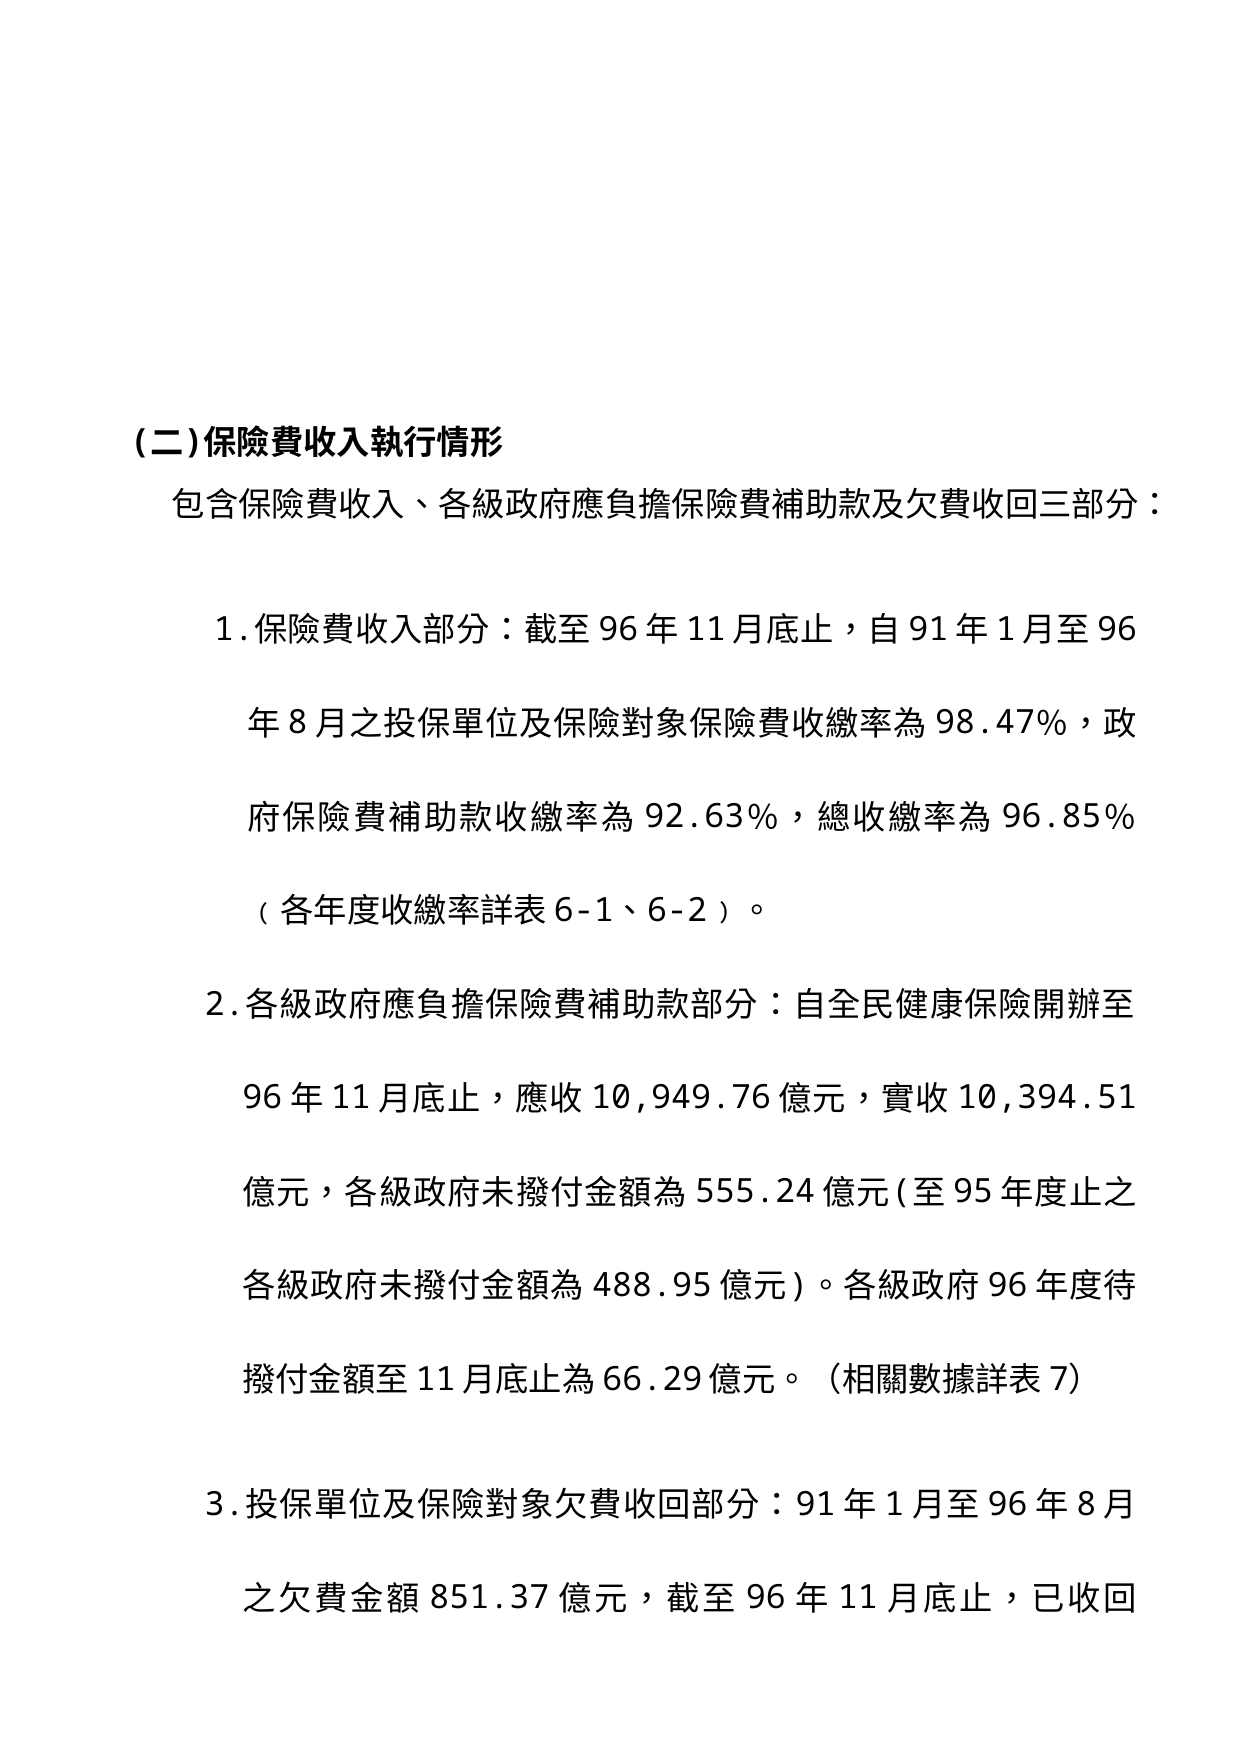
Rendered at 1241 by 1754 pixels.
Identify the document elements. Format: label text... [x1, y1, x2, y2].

text 1.保險費收入部分：截至96年11月底止，自91年1月至96年8月之投保單位及保險對象保險費收繳率為98.47％，政府保險費補助款收繳率為92.63％，總收繳率為96.85％﹙各年度收繳率詳表6-1、6-2﹚。 [213, 585, 1137, 929]
text (二)保險費收入執行情形 [130, 398, 1119, 460]
text 包含保險費收入、各級政府應負擔保險費補助款及欠費收回三部分： [171, 460, 1211, 523]
text 2.各級政府應負擔保險費補助款部分：自全民健康保險開辦至96年11月底止，應收10,949.76億元，實收10,394.51億元，各級政府未撥付金額為555.24億元(至95年度止之各級政府未撥付金額為488.95億元)。各級政府96年度待撥付金額至11月底止為66.29億元。（相關數據詳表7） [204, 960, 1137, 1398]
text 3.投保單位及保險對象欠費收回部分：91年1月至96年8月之欠費金額851.37億元，截至96年11月底止，已收回 [204, 1460, 1137, 1617]
